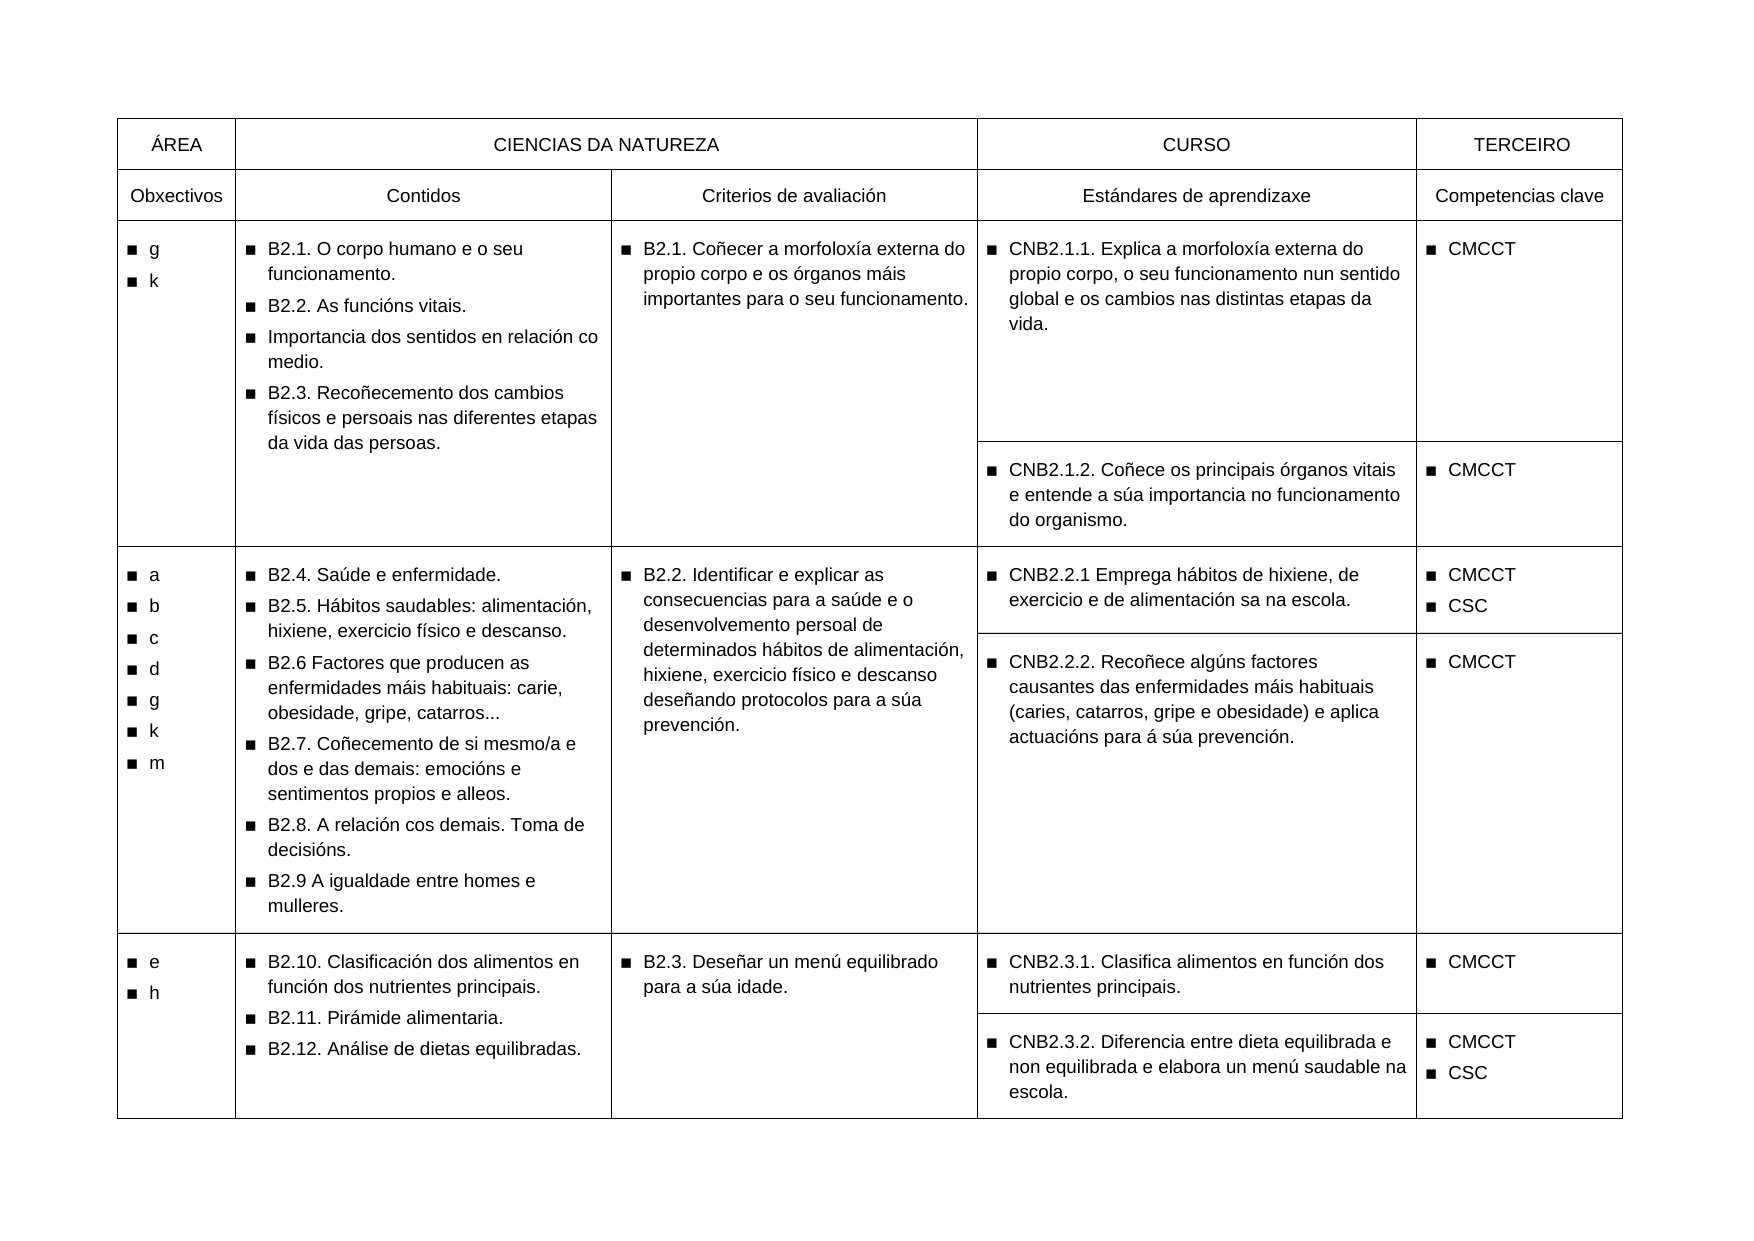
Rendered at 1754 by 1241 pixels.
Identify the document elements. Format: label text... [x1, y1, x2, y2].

table_cell CNB2.2.2. Recoñece algúns factores causantes das enfermidades máis habituais (caries, catarros, gripe e obesidade) e aplica actuacións para á súa prevención. [978, 634, 1416, 932]
table_header CIENCIAS DA NATUREZA [236, 119, 977, 169]
table_cell a b c d g k m [118, 547, 235, 932]
table_cell CNB2.1.2. Coñece os principais órganos vitais e entende a súa importancia no funcionamento do organismo. [978, 442, 1416, 546]
table_cell e h [118, 934, 235, 1118]
table_cell g k [118, 221, 235, 546]
table_cell Contidos [236, 170, 611, 220]
table_cell B2.3. Deseñar un menú equilibrado para a súa idade. [612, 934, 977, 1118]
table_cell Competencias clave [1417, 170, 1622, 220]
table_cell CNB2.3.2. Diferencia entre dieta equilibrada e non equilibrada e elabora un menú saudable na escola. [978, 1014, 1416, 1118]
table_cell B2.4. Saúde e enfermidade. B2.5. Hábitos saudables: alimentación, hixiene, exercicio físico e descanso. B2.6 Factores que producen as enfermidades máis habituais: carie, obesidade, gripe, catarros... B2.7. Coñecemento de si mesmo/a e dos e das demais: emocións e sentimentos propios e alleos. B2.8. A relación cos demais. Toma de decisións. B2.9 A igualdade entre homes e mulleres. [236, 547, 611, 932]
table_cell CMCCT [1417, 442, 1622, 546]
table_cell CMCCT [1417, 934, 1622, 1013]
table_cell CMCCT CSC CSIEE [1417, 1014, 1622, 1118]
table_cell Estándares de aprendizaxe [978, 170, 1416, 220]
table_cell CMCCT [1417, 221, 1622, 441]
table_cell B2.1. O corpo humano e o seu funcionamento. B2.2. As funcións vitais. Importancia dos sentidos en relación co medio. B2.3. Recoñecemento dos cambios físicos e persoais nas diferentes etapas da vida das persoas. [236, 221, 611, 546]
table_cell Criterios de avaliación [612, 170, 977, 220]
table_cell CMCCT [1417, 634, 1622, 932]
table_header CURSO [978, 119, 1416, 169]
table_cell CNB2.3.1. Clasifica alimentos en función dos nutrientes principais. [978, 934, 1416, 1013]
table_cell B2.10. Clasificación dos alimentos en función dos nutrientes principais. B2.11. Pirámide alimentaria. B2.12. Análise de dietas equilibradas. [236, 934, 611, 1118]
table_header TERCEIRO [1417, 119, 1622, 169]
table_cell B2.2. Identificar e explicar as consecuencias para a saúde e o desenvolvemento persoal de determinados hábitos de alimentación, hixiene, exercicio físico e descanso deseñando protocolos para a súa prevención. [612, 547, 977, 932]
table_cell CMCCT CSC [1417, 547, 1622, 632]
table_cell Obxectivos [118, 170, 235, 220]
table_cell CNB2.1.1. Explica a morfoloxía externa do propio corpo, o seu funcionamento nun sentido global e os cambios nas distintas etapas da vida. [978, 221, 1416, 441]
table_cell B2.1. Coñecer a morfoloxía externa do propio corpo e os órganos máis importantes para o seu funcionamento. [612, 221, 977, 546]
table_header ÁREA [118, 119, 235, 169]
table_cell CNB2.2.1 Emprega hábitos de hixiene, de exercicio e de alimentación sa na escola. [978, 547, 1416, 632]
